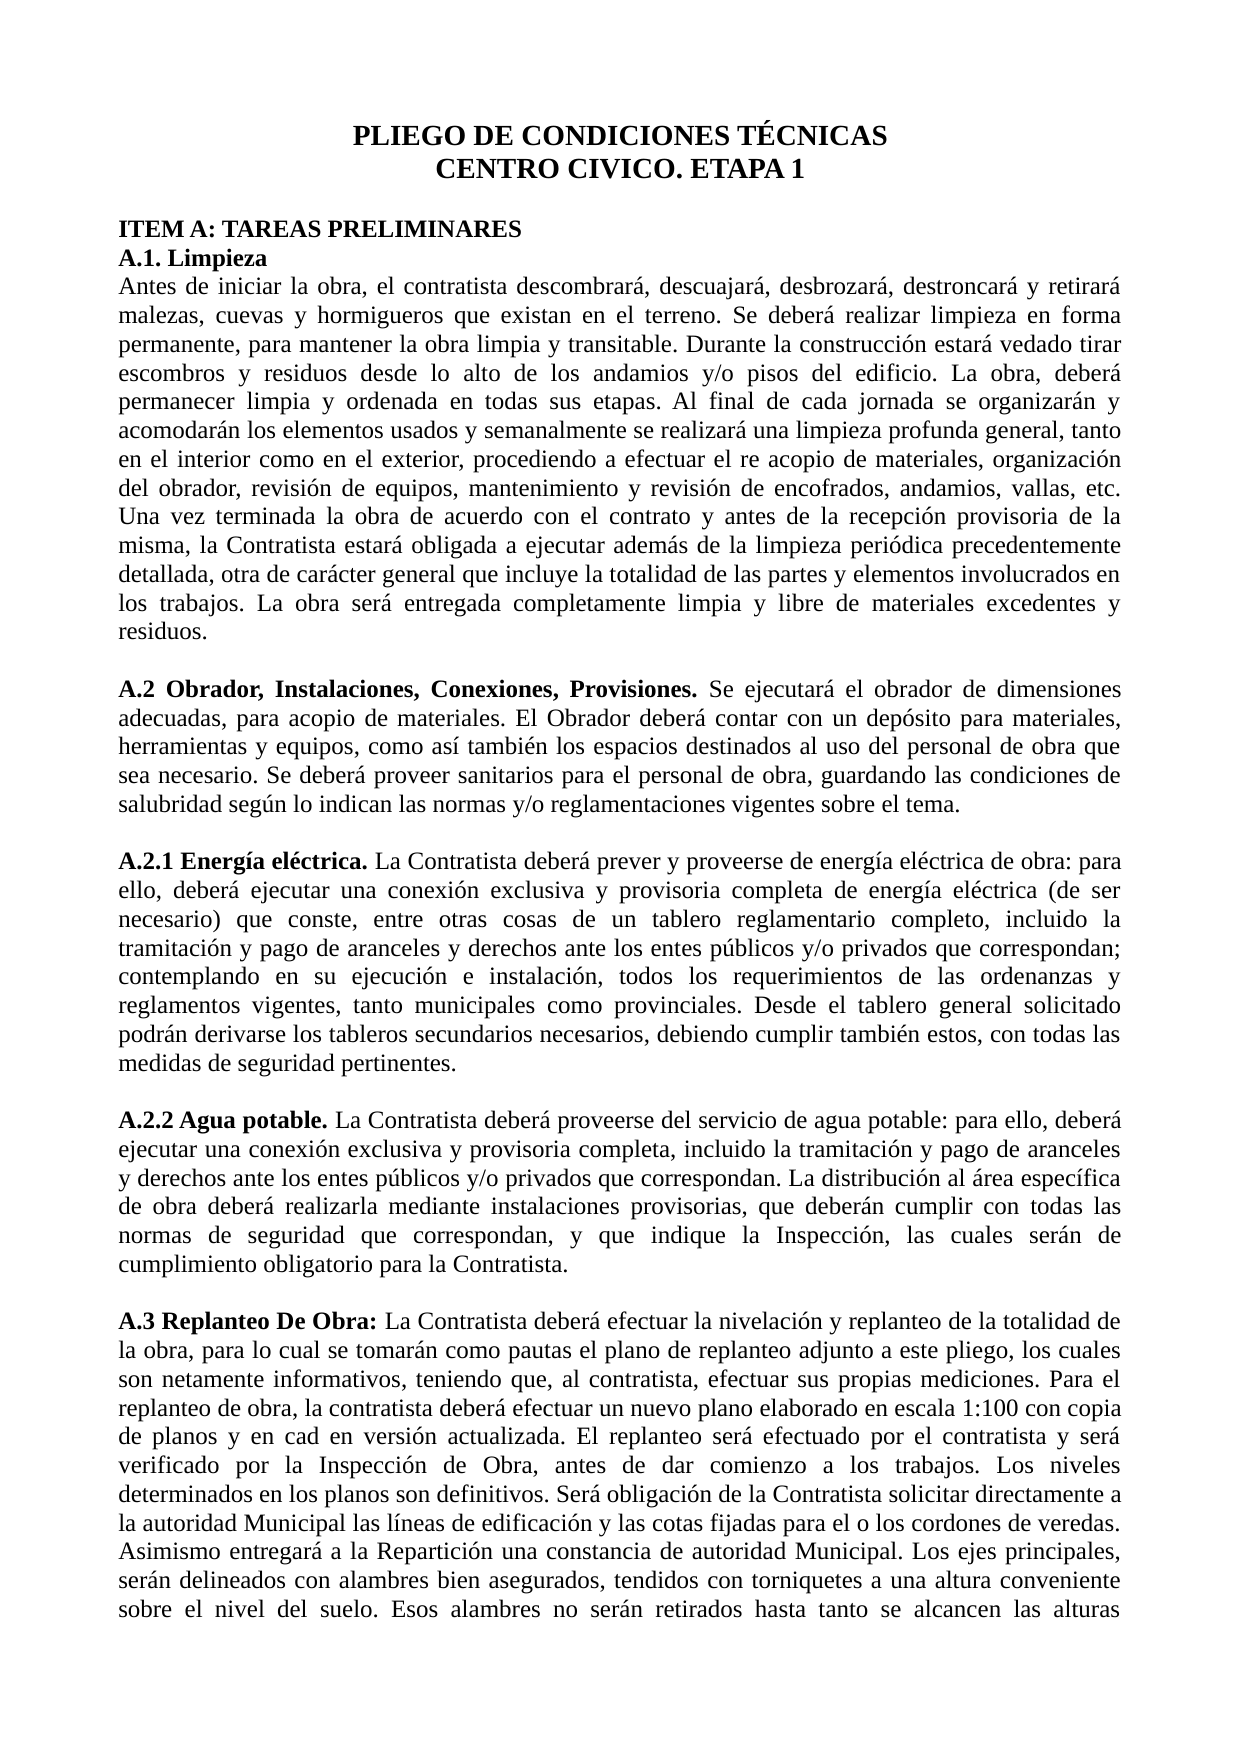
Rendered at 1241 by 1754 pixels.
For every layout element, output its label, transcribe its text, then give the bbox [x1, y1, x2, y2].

text ITEM A: TAREAS PRELIMINARES [118, 214, 1122, 243]
text A.2.2 Agua potable. La Contratista deberá proveerse del servicio de agua potable: para ello, deberá ejecutar una conexión exclusiva y provisoria completa, incluido la tramitación y pago de aranceles y derechos ante los entes públicos y/o privados que correspondan. La distribución al área específica de obra deberá realizarla mediante instalaciones provisorias, que deberán cumplir con todas las normas de seguridad que correspondan, y que indique la Inspección, las cuales serán de cumplimiento obligatorio para la Contratista. [118, 1105, 1122, 1278]
text A.2 Obrador, Instalaciones, Conexiones, Provisiones. Se ejecutará el obrador de dimensiones adecuadas, para acopio de materiales. El Obrador deberá contar con un depósito para materiales, herramientas y equipos, como así también los espacios destinados al uso del personal de obra que sea necesario. Se deberá proveer sanitarios para el personal de obra, guardando las condiciones de salubridad según lo indican las normas y/o reglamentaciones vigentes sobre el tema. [118, 674, 1122, 818]
text CENTRO CIVICO. ETAPA 1 [118, 152, 1122, 185]
text A.2.1 Energía eléctrica. La Contratista deberá prever y proveerse de energía eléctrica de obra: para ello, deberá ejecutar una conexión exclusiva y provisoria completa de energía eléctrica (de ser necesario) que conste, entre otras cosas de un tablero reglamentario completo, incluido la tramitación y pago de aranceles y derechos ante los entes públicos y/o privados que correspondan; contemplando en su ejecución e instalación, todos los requerimientos de las ordenanzas y reglamentos vigentes, tanto municipales como provinciales. Desde el tablero general solicitado podrán derivarse los tableros secundarios necesarios, debiendo cumplir también estos, con todas las medidas de seguridad pertinentes. [118, 846, 1122, 1076]
text A.3 Replanteo De Obra: La Contratista deberá efectuar la nivelación y replanteo de la totalidad de la obra, para lo cual se tomarán como pautas el plano de replanteo adjunto a este pliego, los cuales son netamente informativos, teniendo que, al contratista, efectuar sus propias mediciones. Para el replanteo de obra, la contratista deberá efectuar un nuevo plano elaborado en escala 1:100 con copia de planos y en cad en versión actualizada. El replanteo será efectuado por el contratista y será verificado por la Inspección de Obra, antes de dar comienzo a los trabajos. Los niveles determinados en los planos son definitivos. Será obligación de la Contratista solicitar directamente a la autoridad Municipal las líneas de edificación y las cotas fijadas para el o los cordones de veredas. Asimismo entregará a la Repartición una constancia de autoridad Municipal. Los ejes principales, serán delineados con alambres bien asegurados, tendidos con torniquetes a una altura conveniente sobre el nivel del suelo. Esos alambres no serán retirados hasta tanto se alcancen las alturas [118, 1306, 1122, 1623]
text A.1. Limpieza [118, 243, 1122, 271]
text PLIEGO DE CONDICIONES TÉCNICAS [118, 118, 1122, 152]
text Antes de iniciar la obra, el contratista descombrará, descuajará, desbrozará, destroncará y retirará malezas, cuevas y hormigueros que existan en el terreno. Se deberá realizar limpieza en forma permanente, para mantener la obra limpia y transitable. Durante la construcción estará vedado tirar escombros y residuos desde lo alto de los andamios y/o pisos del edificio. La obra, deberá permanecer limpia y ordenada en todas sus etapas. Al final de cada jornada se organizarán y acomodarán los elementos usados y semanalmente se realizará una limpieza profunda general, tanto en el interior como en el exterior, procediendo a efectuar el re acopio de materiales, organización del obrador, revisión de equipos, mantenimiento y revisión de encofrados, andamios, vallas, etc. Una vez terminada la obra de acuerdo con el contrato y antes de la recepción provisoria de la misma, la Contratista estará obligada a ejecutar además de la limpieza periódica precedentemente detallada, otra de carácter general que incluye la totalidad de las partes y elementos involucrados en los trabajos. La obra será entregada completamente limpia y libre de materiales excedentes y residuos. [118, 271, 1122, 645]
